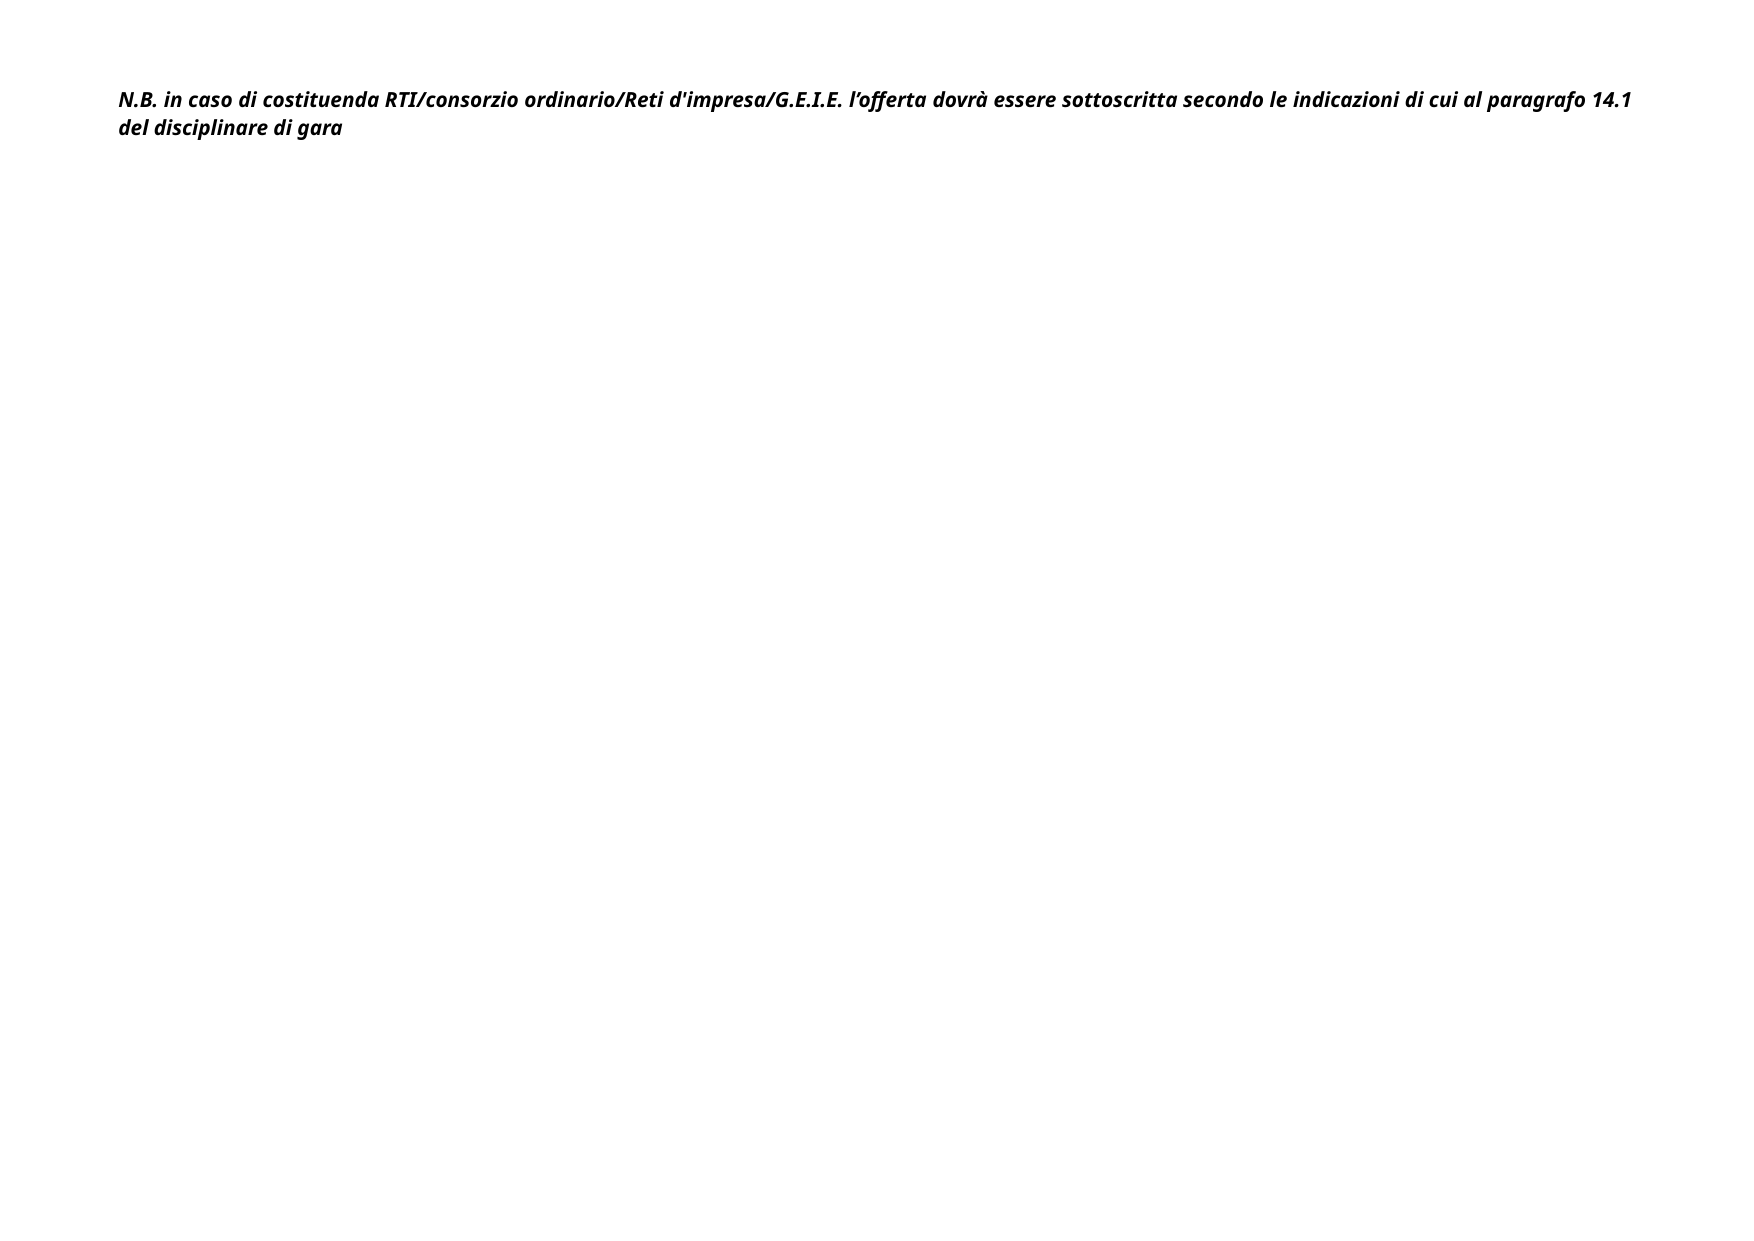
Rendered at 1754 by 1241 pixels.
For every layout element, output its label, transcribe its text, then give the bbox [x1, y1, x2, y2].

text N.B. in caso di costituenda RTI/consorzio ordinario/Reti d'impresa/G.E.I.E. l’offerta dovrà essere sottoscritta secondo le indicazioni di cui al paragrafo 14.1 del disciplinare di gara [118, 85, 1636, 142]
